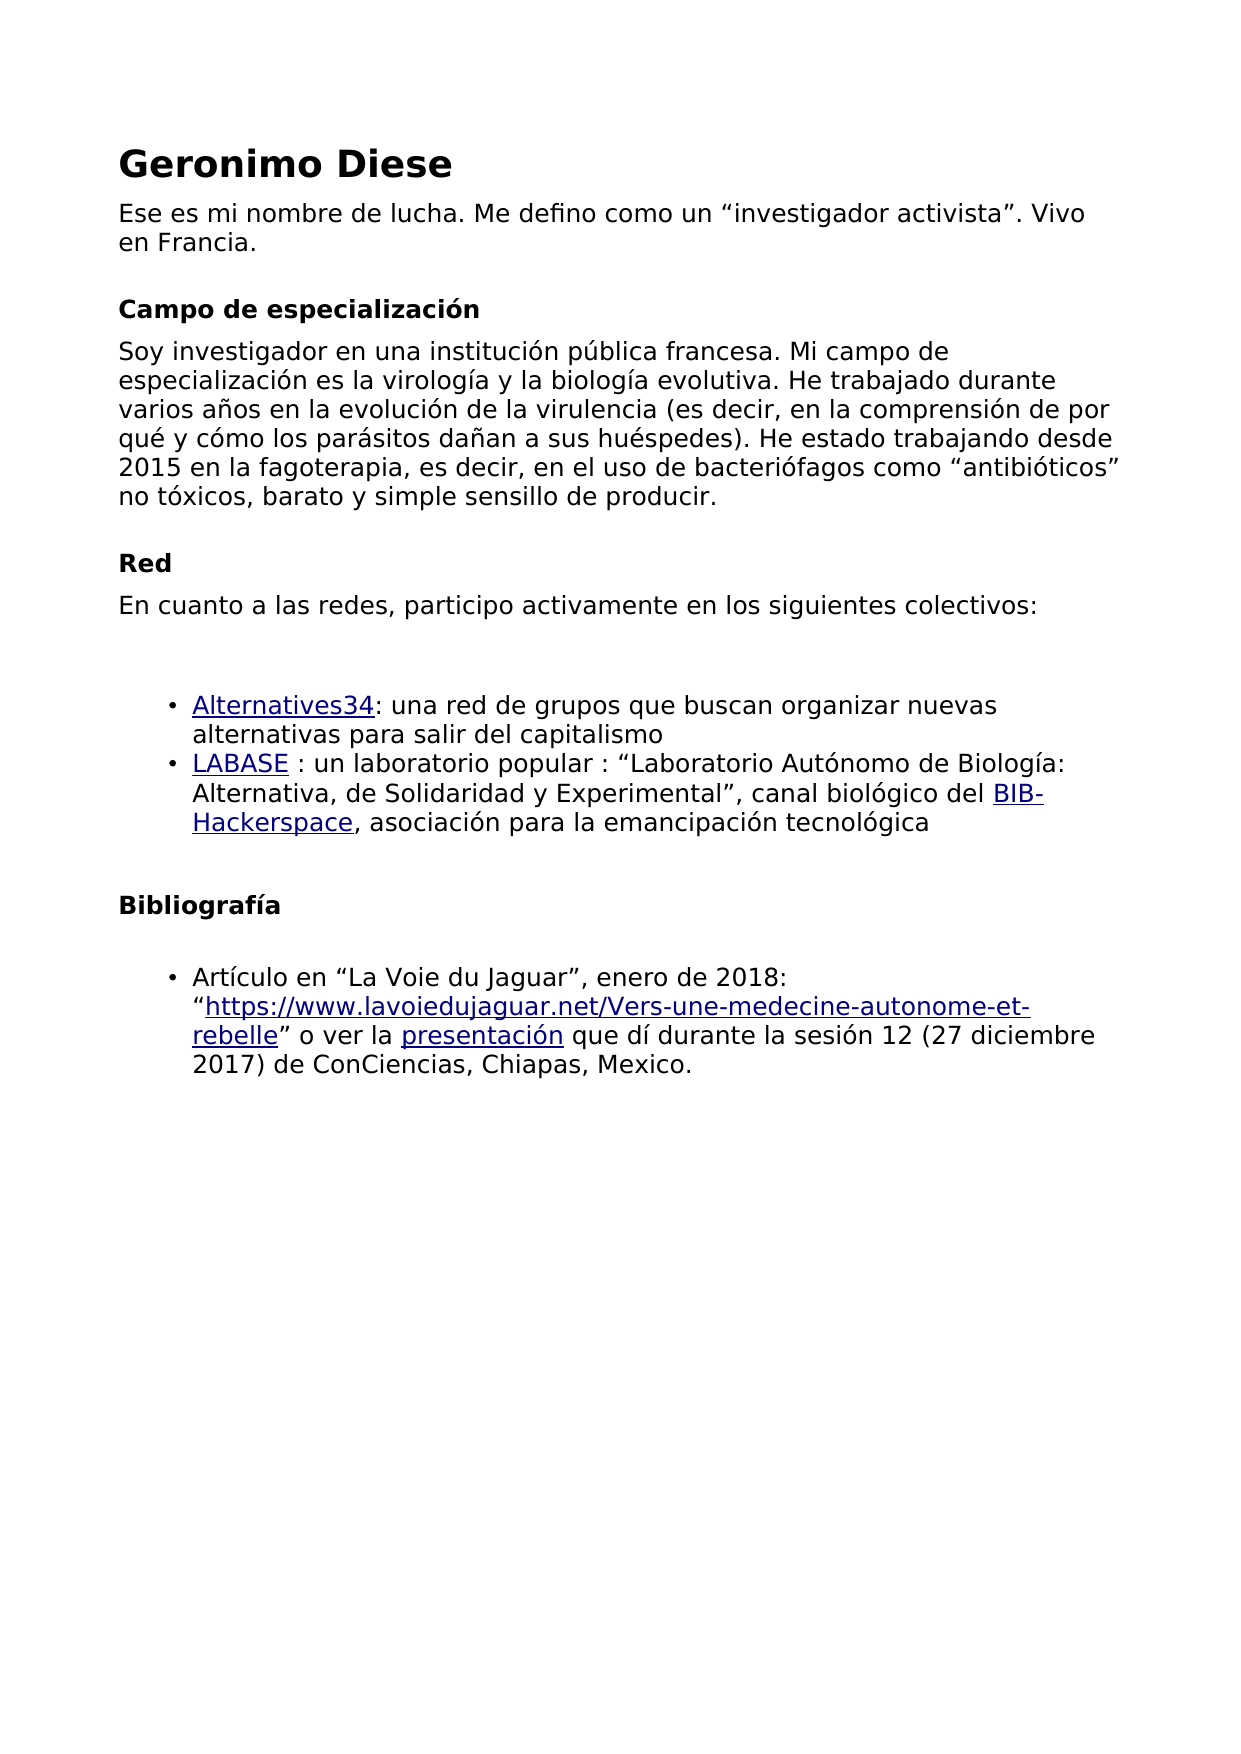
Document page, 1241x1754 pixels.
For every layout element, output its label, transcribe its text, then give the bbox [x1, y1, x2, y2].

text Soy investigador en una institución pública francesa. Mi campo de especialización es la virología y la biología evolutiva. He trabajado durante varios años en la evolución de la virulencia (es decir, en la comprensión de por qué y cómo los parásitos dañan a sus huéspedes). He estado trabajando desde 2015 en la fagoterapia, es decir, en el uso de bacteriófagos como “antibióticos” no tóxicos, barato y simple sensillo de producir. [118, 337, 1122, 512]
list Artículo en “La Voie du Jaguar”, enero de 2018: “https://www.lavoiedujaguar.net/Vers-une-medecine-autonome-et-rebelle” o ver la presentación que dí durante la sesión 12 (27 diciembre 2017) de ConCiencias, Chiapas, Mexico. [177, 963, 1122, 1079]
subtitle Bibliografía [118, 892, 1122, 921]
subtitle Red [118, 549, 1122, 578]
text Ese es mi nombre de lucha. Me defino como un “investigador activista”. Vivo en Francia. [118, 199, 1122, 258]
text En cuanto a las redes, participo activamente en los siguientes colectivos: [118, 591, 1122, 649]
subtitle Geronimo Diese [118, 143, 1122, 187]
list Alternatives34: una red de grupos que buscan organizar nuevas alternativas para salir del capitalismo [177, 691, 1122, 749]
subtitle Campo de especialización [118, 295, 1122, 324]
list LABASE : un laboratorio popular : “Laboratorio Autónomo de Biología: Alternativa, de Solidaridad y Experimental”, canal biológico del BIB-Hackerspace, asociación para la emancipación tecnológica [177, 749, 1122, 837]
